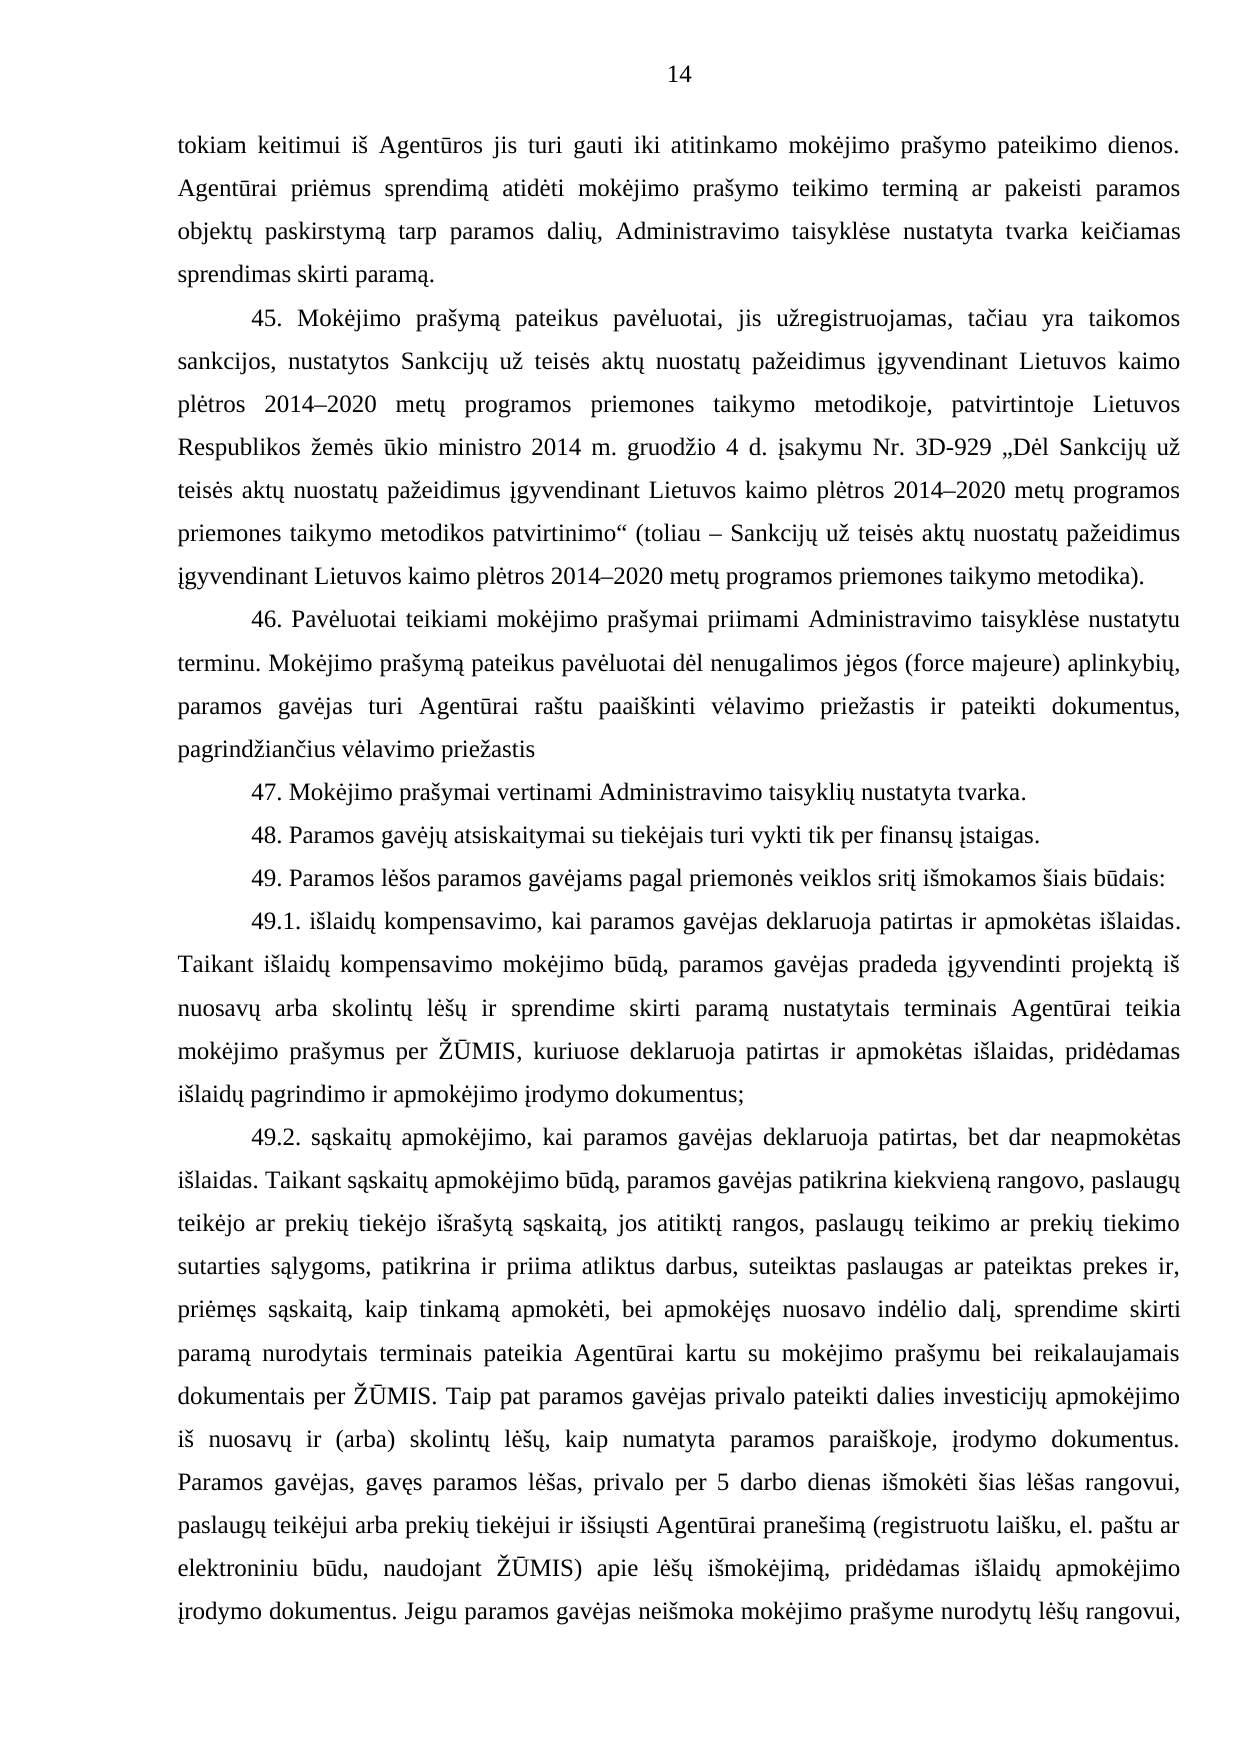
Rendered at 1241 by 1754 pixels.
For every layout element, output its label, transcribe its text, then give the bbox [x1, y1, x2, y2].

text 49.1. išlaidų kompensavimo, kai paramos gavėjas deklaruoja patirtas ir apmokėtas išlaidas. Taikant išlaidų kompensavimo mokėjimo būdą, paramos gavėjas pradeda įgyvendinti projektą iš nuosavų arba skolintų lėšų ir sprendime skirti paramą nustatytais terminais Agentūrai teikia mokėjimo prašymus per ŽŪMIS, kuriuose deklaruoja patirtas ir apmokėtas išlaidas, pridėdamas išlaidų pagrindimo ir apmokėjimo įrodymo dokumentus; [177, 906, 1181, 1108]
text tokiam keitimui iš Agentūros jis turi gauti iki atitinkamo mokėjimo prašymo pateikimo dienos. Agentūrai priėmus sprendimą atidėti mokėjimo prašymo teikimo terminą ar pakeisti paramos objektų paskirstymą tarp paramos dalių, Administravimo taisyklėse nustatyta tvarka keičiamas sprendimas skirti paramą. [177, 130, 1181, 288]
text 48. Paramos gavėjų atsiskaitymai su tiekėjais turi vykti tik per finansų įstaigas. [177, 820, 1181, 849]
text 45. Mokėjimo prašymą pateikus pavėluotai, jis užregistruojamas, tačiau yra taikomos sankcijos, nustatytos Sankcijų už teisės aktų nuostatų pažeidimus įgyvendinant Lietuvos kaimo plėtros 2014–2020 metų programos priemones taikymo metodikoje, patvirtintoje Lietuvos Respublikos žemės ūkio ministro 2014 m. gruodžio 4 d. įsakymu Nr. 3D-929 „Dėl Sankcijų už teisės aktų nuostatų pažeidimus įgyvendinant Lietuvos kaimo plėtros 2014–2020 metų programos priemones taikymo metodikos patvirtinimo“ (toliau – Sankcijų už teisės aktų nuostatų pažeidimus įgyvendinant Lietuvos kaimo plėtros 2014–2020 metų programos priemones taikymo metodika). [177, 303, 1181, 590]
text 47. Mokėjimo prašymai vertinami Administravimo taisyklių nustatyta tvarka. [177, 777, 1181, 806]
text 46. Pavėluotai teikiami mokėjimo prašymai priimami Administravimo taisyklėse nustatytu terminu. Mokėjimo prašymą pateikus pavėluotai dėl nenugalimos jėgos (force majeure) aplinkybių, paramos gavėjas turi Agentūrai raštu paaiškinti vėlavimo priežastis ir pateikti dokumentus, pagrindžiančius vėlavimo priežastis [177, 604, 1181, 763]
text 49.2. sąskaitų apmokėjimo, kai paramos gavėjas deklaruoja patirtas, bet dar neapmokėtas išlaidas. Taikant sąskaitų apmokėjimo būdą, paramos gavėjas patikrina kiekvieną rangovo, paslaugų teikėjo ar prekių tiekėjo išrašytą sąskaitą, jos atitiktį rangos, paslaugų teikimo ar prekių tiekimo sutarties sąlygoms, patikrina ir priima atliktus darbus, suteiktas paslaugas ar pateiktas prekes ir, priėmęs sąskaitą, kaip tinkamą apmokėti, bei apmokėjęs nuosavo indėlio dalį, sprendime skirti paramą nurodytais terminais pateikia Agentūrai kartu su mokėjimo prašymu bei reikalaujamais dokumentais per ŽŪMIS. Taip pat paramos gavėjas privalo pateikti dalies investicijų apmokėjimo iš nuosavų ir (arba) skolintų lėšų, kaip numatyta paramos paraiškoje, įrodymo dokumentus. Paramos gavėjas, gavęs paramos lėšas, privalo per 5 darbo dienas išmokėti šias lėšas rangovui, paslaugų teikėjui arba prekių tiekėjui ir išsiųsti Agentūrai pranešimą (registruotu laišku, el. paštu ar elektroniniu būdu, naudojant ŽŪMIS) apie lėšų išmokėjimą, pridėdamas išlaidų apmokėjimo įrodymo dokumentus. Jeigu paramos gavėjas neišmoka mokėjimo prašyme nurodytų lėšų rangovui, [177, 1122, 1181, 1625]
text 49. Paramos lėšos paramos gavėjams pagal priemonės veiklos sritį išmokamos šiais būdais: [177, 863, 1181, 892]
